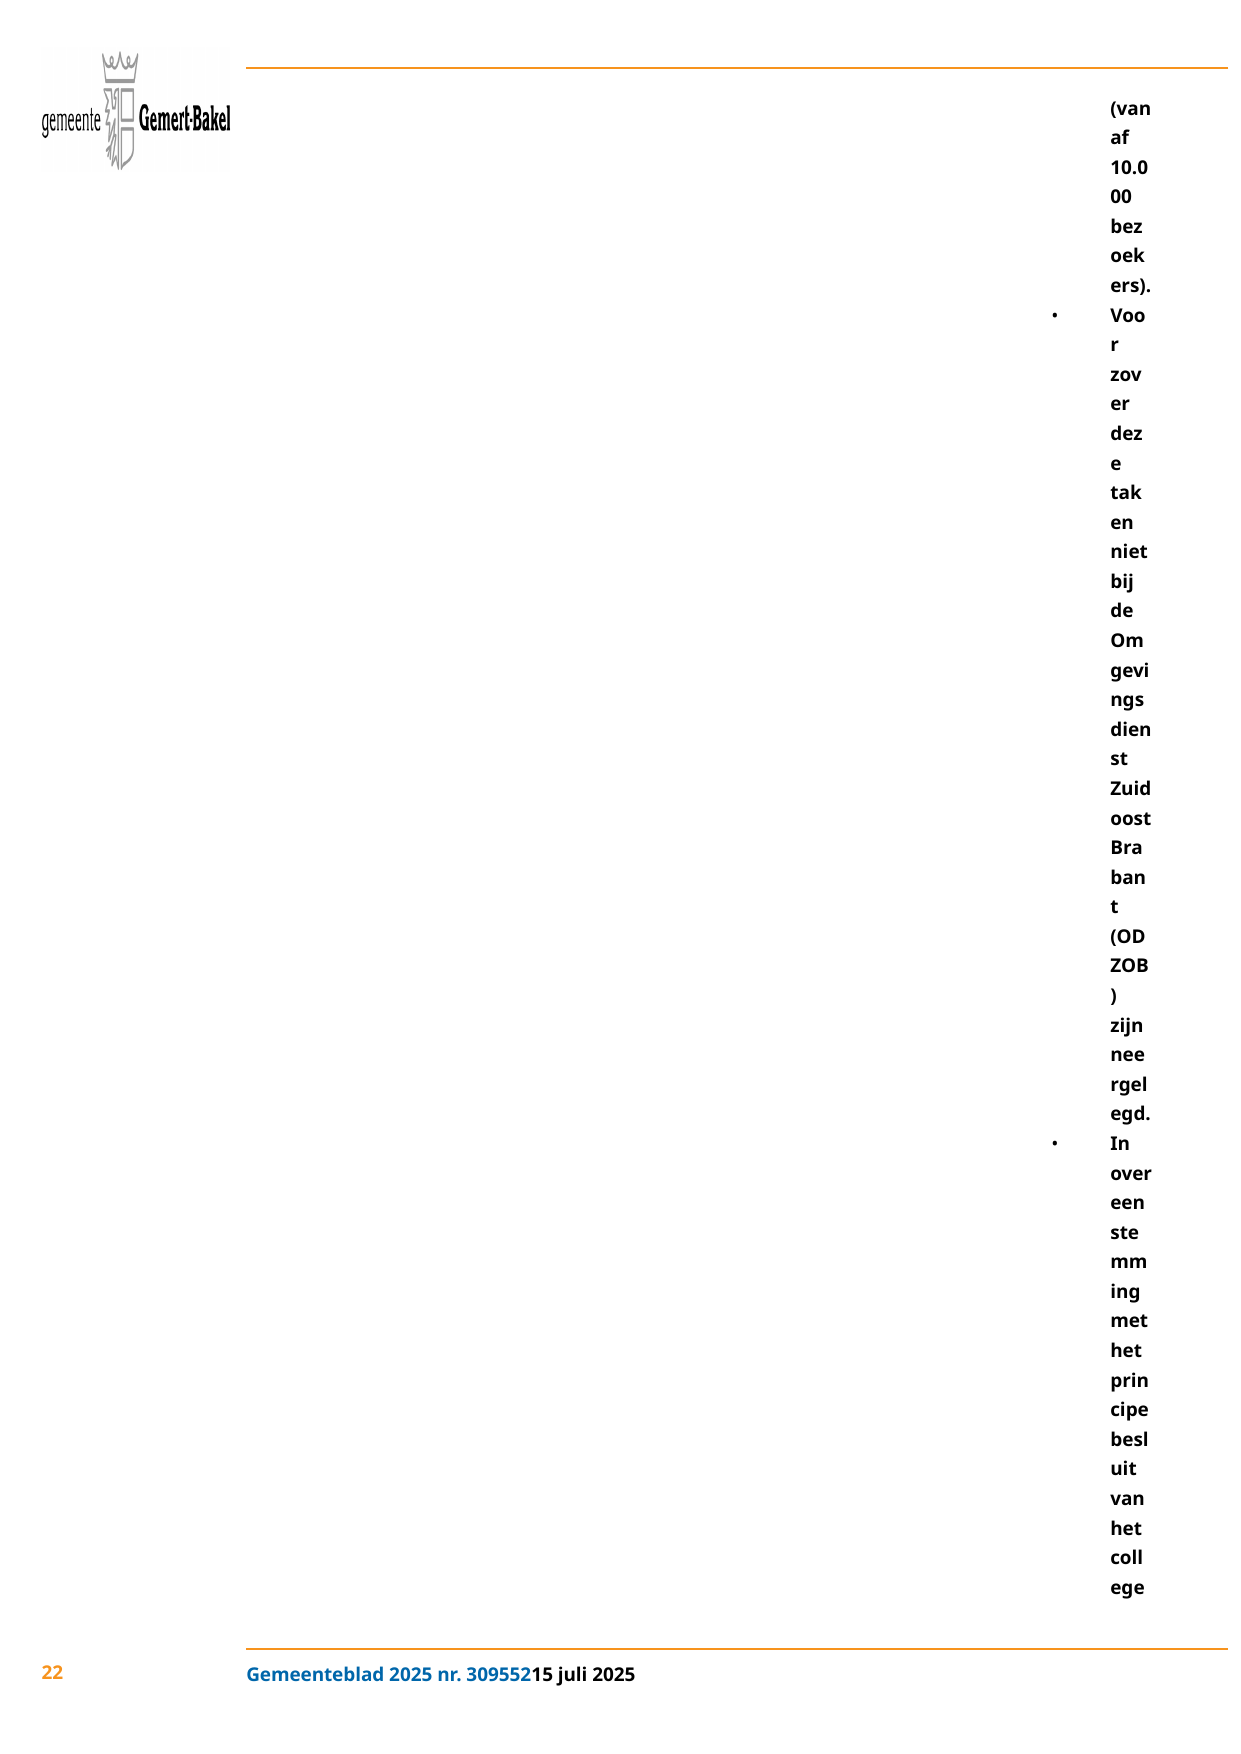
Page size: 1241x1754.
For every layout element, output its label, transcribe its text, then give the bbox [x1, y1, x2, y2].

table_cell [951, 95, 1051, 1600]
table_cell [850, 95, 951, 1600]
table_cell [650, 95, 750, 1600]
picture [41, 47, 231, 172]
table_cell [449, 95, 549, 1600]
table_cell [549, 95, 649, 1600]
table_cell [248, 95, 348, 1600]
table_cell [348, 95, 449, 1600]
table_cell (vanaf 10.000 bezoekers). Voor zover deze taken niet bij de Omgevingsdienst Zuidoost Brabant (ODZOB) zijn neergelegd. In overeenstemming met het principebesluit van het college [1051, 95, 1152, 1600]
table_cell [750, 95, 850, 1600]
